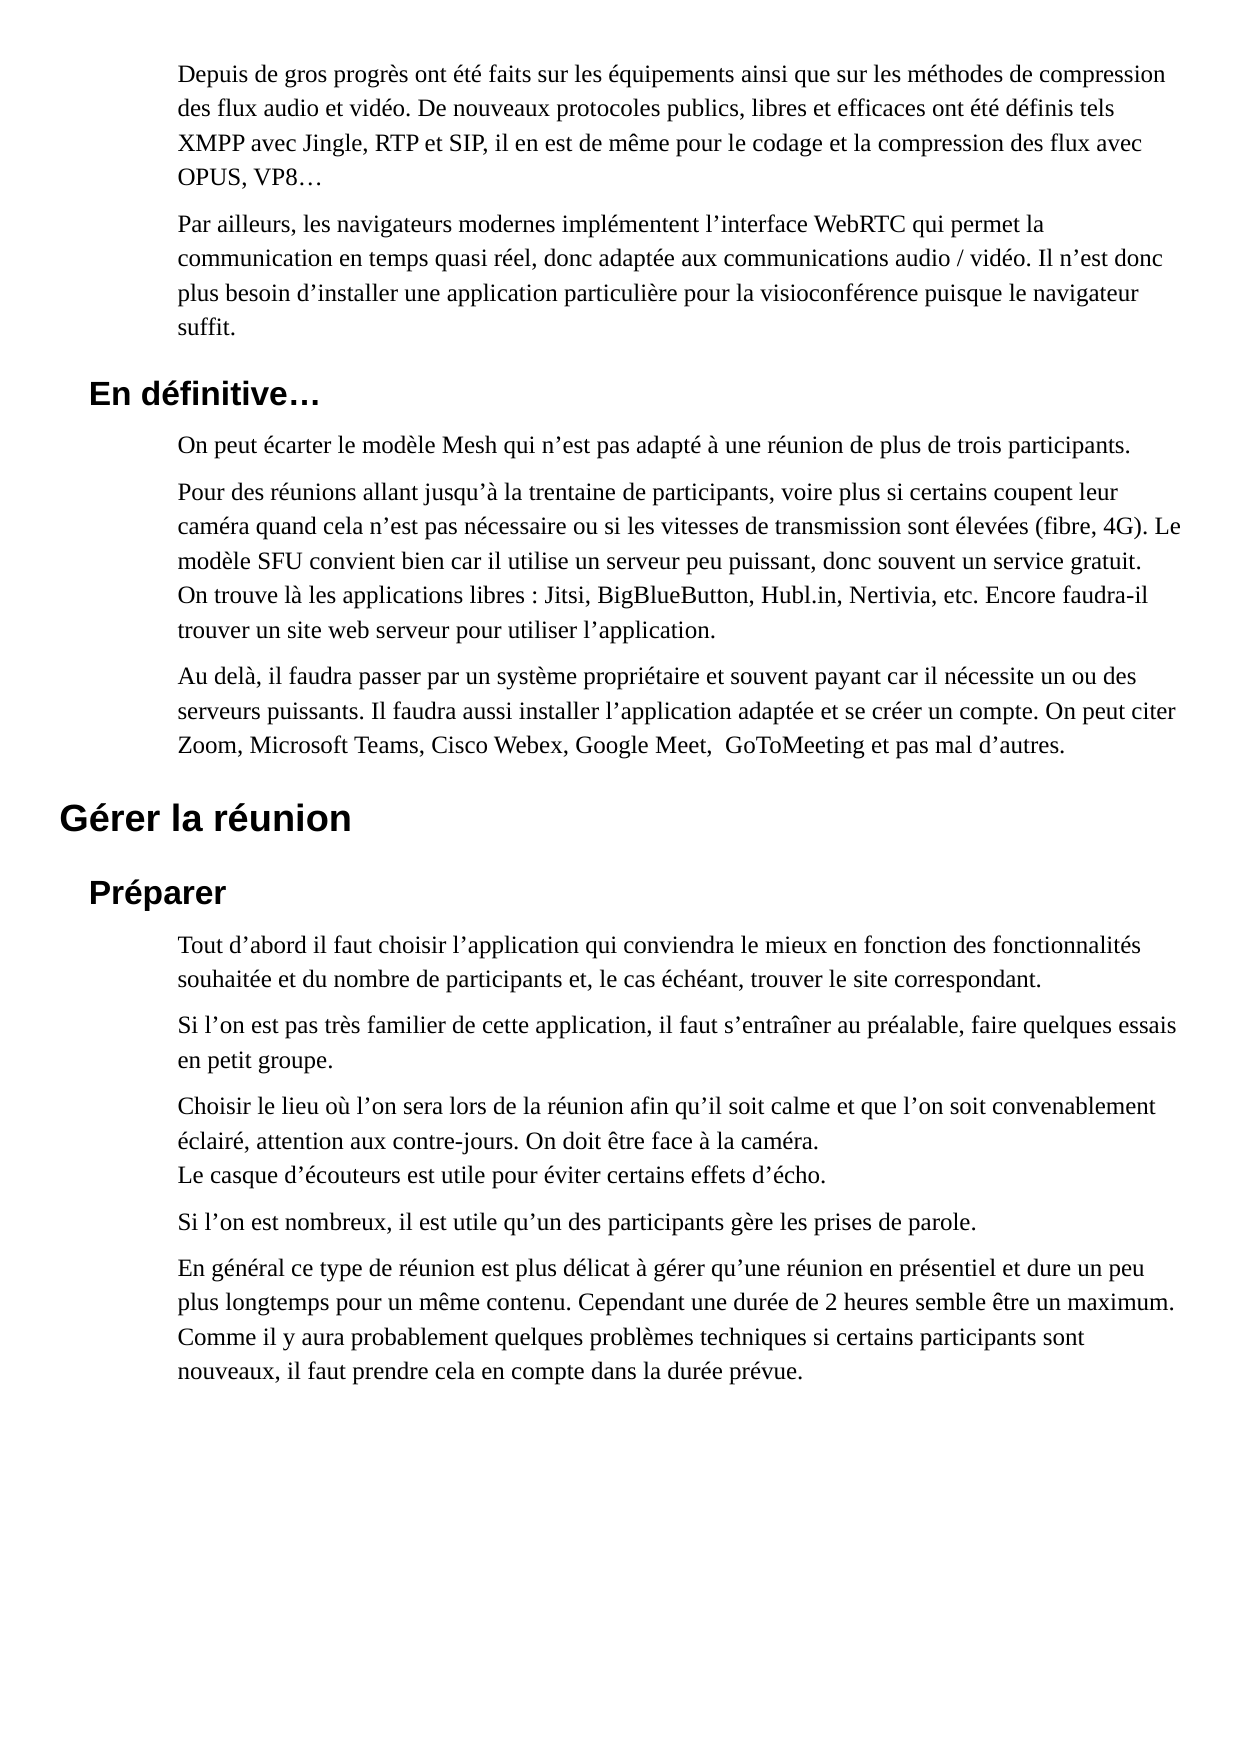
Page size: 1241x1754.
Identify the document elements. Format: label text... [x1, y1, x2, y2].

subtitle En définitive… [88, 373, 1181, 412]
text Tout d’abord il faut choisir l’application qui conviendra le mieux en fonction des fonctionnalités souhaitée et du nombre de participants et, le cas échéant, trouver le site correspondant. [177, 930, 1181, 993]
text On peut écarter le modèle Mesh qui n’est pas adapté à une réunion de plus de trois participants. [177, 431, 1181, 459]
text Si l’on est nombreux, il est utile qu’un des participants gère les prises de parole. [177, 1207, 1181, 1235]
text Si l’on est pas très familier de cette application, il faut s’entraîner au préalable, faire quelques essais en petit groupe. [177, 1011, 1181, 1074]
text Par ailleurs, les navigateurs modernes implémentent l’interface WebRTC qui permet la communication en temps quasi réel, donc adaptée aux communications audio / vidéo. Il n’est donc plus besoin d’installer une application particulière pour la visioconférence puisque le navigateur suffit. [177, 209, 1181, 341]
subtitle Préparer [88, 873, 1181, 911]
subtitle Gérer la réunion [59, 796, 1181, 839]
text Pour des réunions allant jusqu’à la trentaine de participants, voire plus si certains coupent leur caméra quand cela n’est pas nécessaire ou si les vitesses de transmission sont élevées (fibre, 4G). Le modèle SFU convient bien car il utilise un serveur peu puissant, donc souvent un service gratuit. On trouve là les applications libres : Jitsi, BigBlueButton, Hubl.in, Nertivia, etc. Encore faudra-il trouver un site web serveur pour utiliser l’application. [177, 477, 1181, 644]
text En général ce type de réunion est plus délicat à gérer qu’une réunion en présentiel et dure un peu plus longtemps pour un même contenu. Cependant une durée de 2 heures semble être un maximum. Comme il y aura probablement quelques problèmes techniques si certains participants sont nouveaux, il faut prendre cela en compte dans la durée prévue. [177, 1253, 1181, 1385]
text Au delà, il faudra passer par un système propriétaire et souvent payant car il nécessite un ou des serveurs puissants. Il faudra aussi installer l’application adaptée et se créer un compte. On peut citer Zoom, Microsoft Teams, Cisco Webex, Google Meet, GoToMeeting et pas mal d’autres. [177, 661, 1181, 759]
text Depuis de gros progrès ont été faits sur les équipements ainsi que sur les méthodes de compression des flux audio et vidéo. De nouveaux protocoles publics, libres et efficaces ont été définis tels XMPP avec Jingle, RTP et SIP, il en est de même pour le codage et la compression des flux avec OPUS, VP8… [177, 59, 1181, 191]
text Choisir le lieu où l’on sera lors de la réunion afin qu’il soit calme et que l’on soit convenablement éclairé, attention aux contre-jours. On doit être face à la caméra. Le casque d’écouteurs est utile pour éviter certains effets d’écho. [177, 1091, 1181, 1189]
